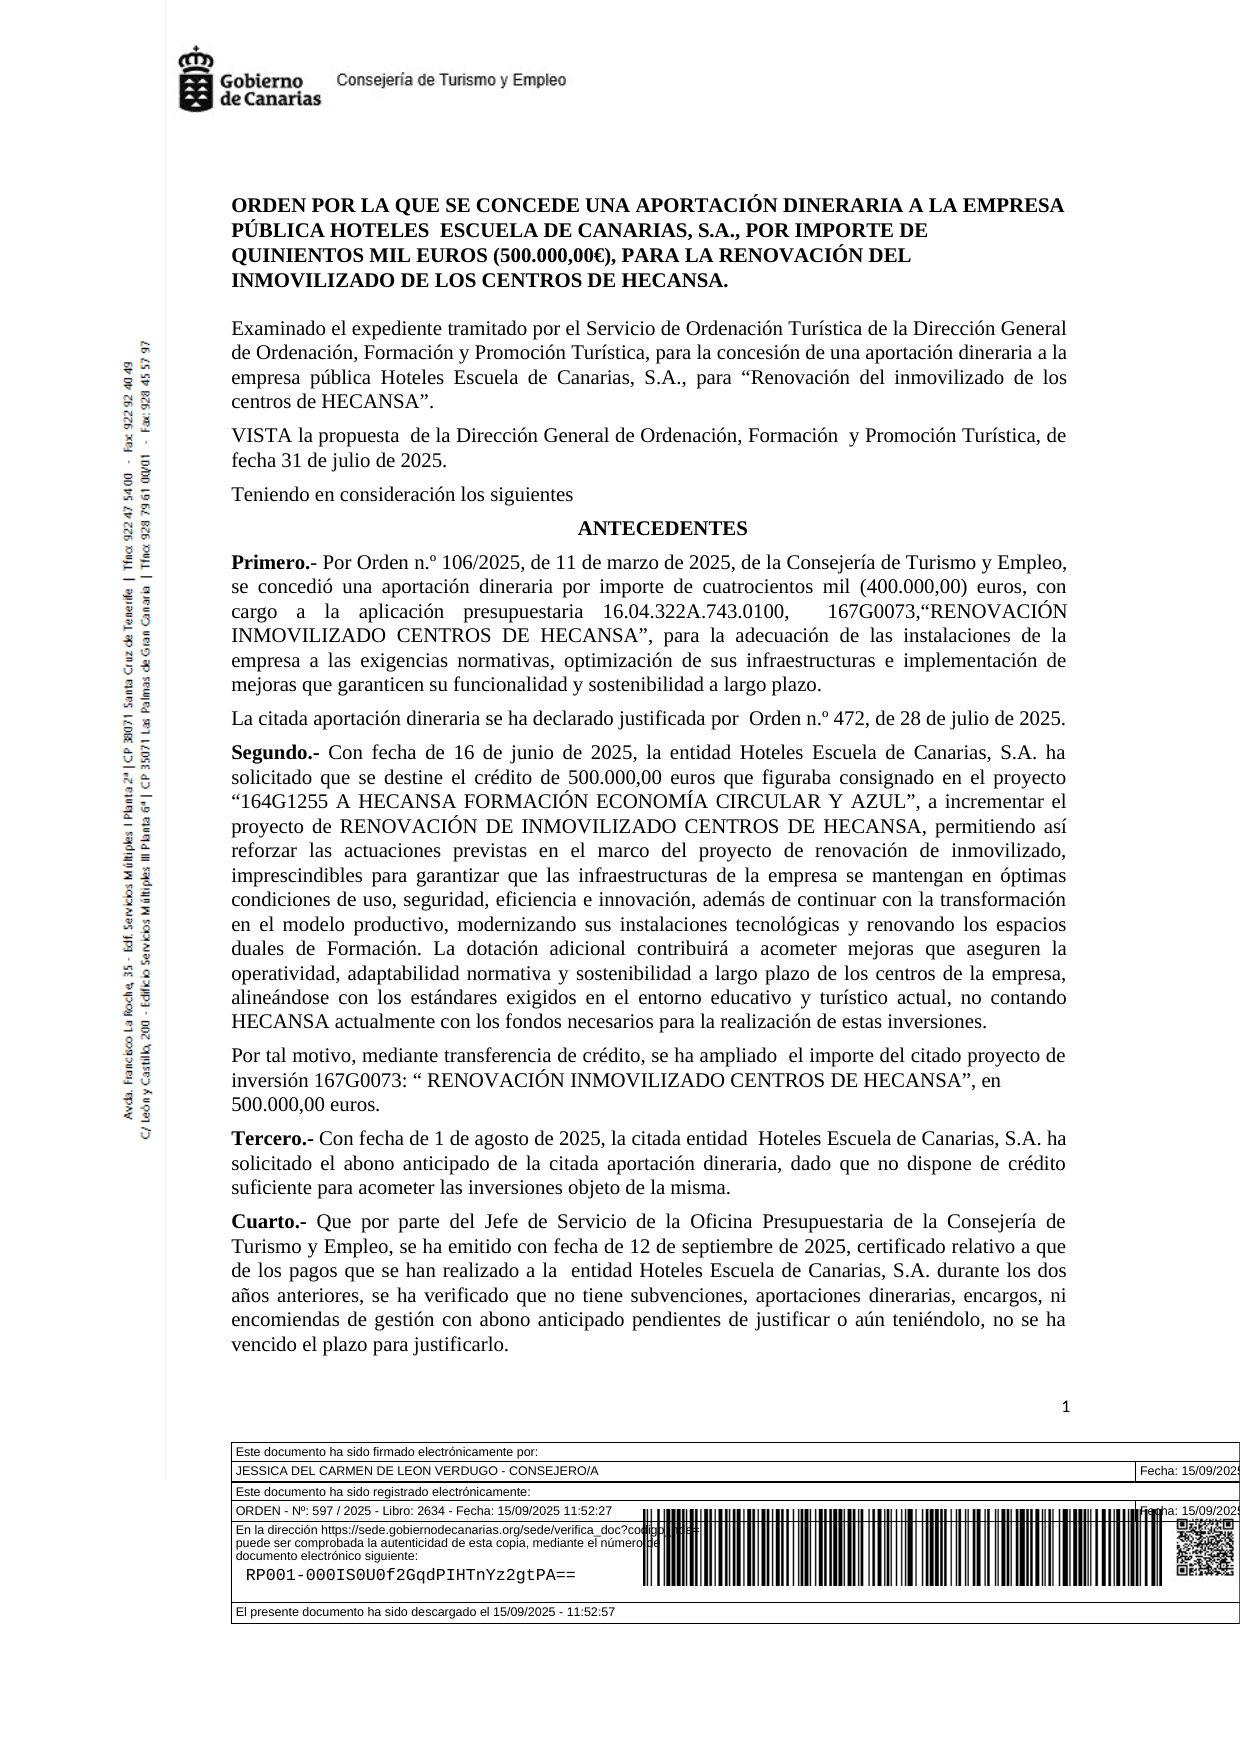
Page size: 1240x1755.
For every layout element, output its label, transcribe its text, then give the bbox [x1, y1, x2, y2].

text VISTA la propuesta de la Dirección General de Ordenación, Formación y Promoción Turística, de fecha 31 de julio de 2025. [231, 423, 1068, 472]
text 1 [231, 1395, 1070, 1417]
text Cuarto.- Que por parte del Jefe de Servicio de la Oficina Presupuestaria de la Consejería de Turismo y Empleo, se ha emitido con fecha de 12 de septiembre de 2025, certificado relativo a que de los pagos que se han realizado a la entidad Hoteles Escuela de Canarias, S.A. durante los dos años anteriores, se ha verificado que no tiene subvenciones, aportaciones dinerarias, encargos, ni encomiendas de gestión con abono anticipado pendientes de justificar o aún teniéndolo, no se ha vencido el plazo para justificarlo. [231, 1209, 1068, 1356]
text Examinado el expediente tramitado por el Servicio de Ordenación Turística de la Dirección General de Ordenación, Formación y Promoción Turística, para la concesión de una aportación dineraria a la empresa pública Hoteles Escuela de Canarias, S.A., para “Renovación del inmovilizado de los centros de HECANSA”. [231, 316, 1068, 413]
text Tercero.- Con fecha de 1 de agosto de 2025, la citada entidad Hoteles Escuela de Canarias, S.A. ha solicitado el abono anticipado de la citada aportación dineraria, dado que no dispone de crédito suficiente para acometer las inversiones objeto de la misma. [231, 1126, 1068, 1199]
text Segundo.- Con fecha de 16 de junio de 2025, la entidad Hoteles Escuela de Canarias, S.A. ha solicitado que se destine el crédito de 500.000,00 euros que figuraba consignado en el proyecto “164G1255 A HECANSA FORMACIÓN ECONOMÍA CIRCULAR Y AZUL”, a incrementar el proyecto de RENOVACIÓN DE INMOVILIZADO CENTROS DE HECANSA, permitiendo así reforzar las actuaciones previstas en el marco del proyecto de renovación de inmovilizado, imprescindibles para garantizar que las infraestructuras de la empresa se mantengan en óptimas condiciones de uso, seguridad, eficiencia e innovación, además de continuar con la transformación en el modelo productivo, modernizando sus instalaciones tecnológicas y renovando los espacios duales de Formación. La dotación adicional contribuirá a acometer mejoras que aseguren la operatividad, adaptabilidad normativa y sostenibilidad a largo plazo de los centros de la empresa, alineándose con los estándares exigidos en el entorno educativo y turístico actual, no contando HECANSA actualmente con los fondos necesarios para la realización de estas inversiones. [231, 740, 1068, 1033]
text Primero.- Por Orden n.º 106/2025, de 11 de marzo de 2025, de la Consejería de Turismo y Empleo, se concedió una aportación dineraria por importe de cuatrocientos mil (400.000,00) euros, con cargo a la aplicación presupuestaria 16.04.322A.743.0100, 167G0073,“RENOVACIÓN INMOVILIZADO CENTROS DE HECANSA”, para la adecuación de las instalaciones de la empresa a las exigencias normativas, optimización de sus infraestructuras e implementación de mejoras que garanticen su funcionalidad y sostenibilidad a largo plazo. [231, 550, 1068, 696]
text Teniendo en consideración los siguientes [231, 482, 1068, 506]
text 500.000,00 euros. [231, 1092, 1068, 1116]
text PÚBLICA HOTELES ESCUELA DE CANARIAS, S.A., POR IMPORTE DE [231, 218, 1068, 242]
text La citada aportación dineraria se ha declarado justificada por Orden n.º 472, de 28 de julio de 2025. [231, 706, 1068, 730]
text ORDEN POR LA QUE SE CONCEDE UNA APORTACIÓN DINERARIA A LA EMPRESA [231, 193, 1068, 217]
subtitle ANTECEDENTES [257, 516, 1068, 539]
text Por tal motivo, mediante transferencia de crédito, se ha ampliado el importe del citado proyecto de inversión 167G0073: “ RENOVACIÓN INMOVILIZADO CENTROS DE HECANSA”, en [231, 1043, 1068, 1092]
text QUINIENTOS MIL EUROS (500.000,00€), PARA LA RENOVACIÓN DEL INMOVILIZADO DE LOS CENTROS DE HECANSA. [231, 243, 1068, 292]
